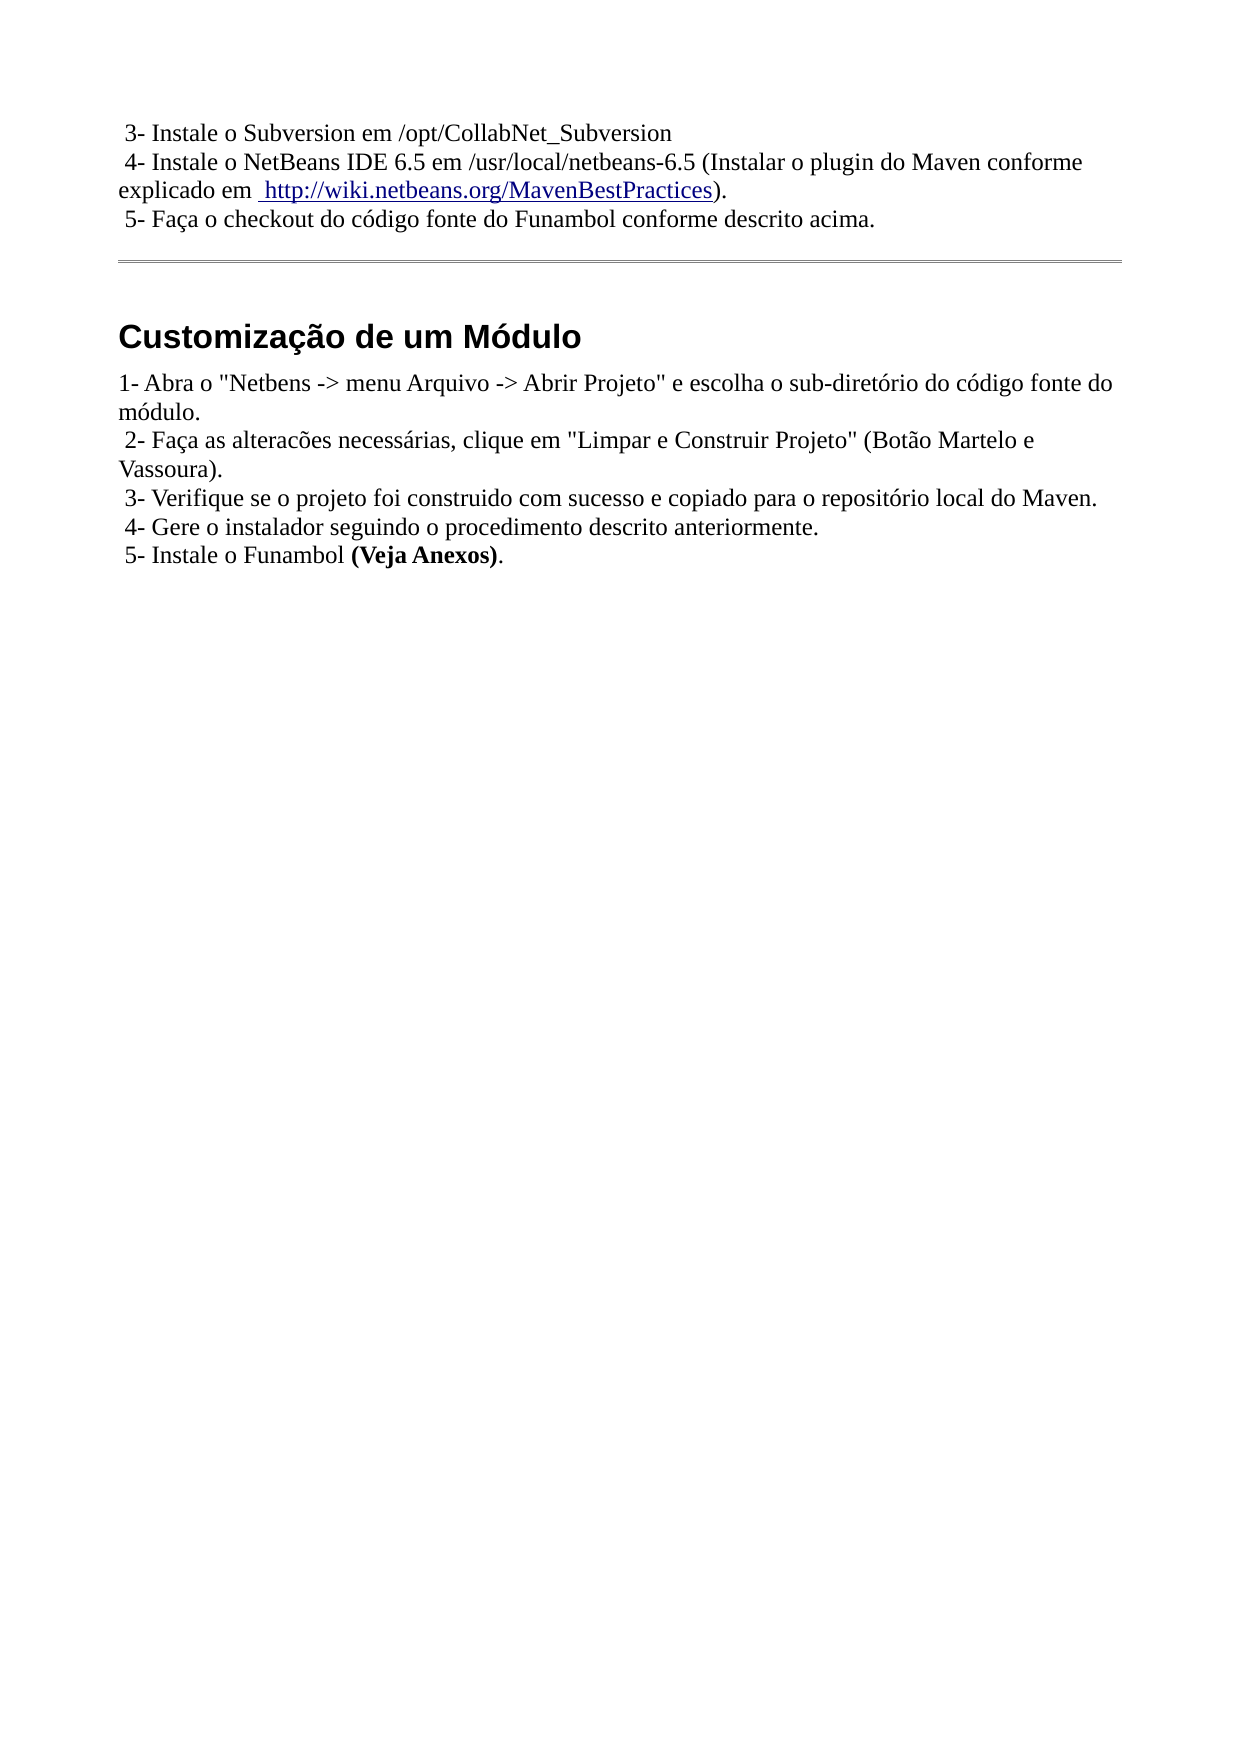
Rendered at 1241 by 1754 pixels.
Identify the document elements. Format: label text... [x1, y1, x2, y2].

text 1- Abra o "Netbens -> menu Arquivo -> Abrir Projeto" e escolha o sub-diretório do código fonte do módulo. 2- Faça as alteracões necessárias, clique em "Limpar e Construir Projeto" (Botão Martelo e Vassoura). 3- Verifique se o projeto foi construido com sucesso e copiado para o repositório local do Maven. 4- Gere o instalador seguindo o procedimento descrito anteriormente. 5- Instale o Funambol (Veja Anexos). [118, 368, 1122, 569]
subtitle Customização de um Módulo [118, 317, 1122, 355]
text 3- Instale o Subversion em /opt/CollabNet_Subversion 4- Instale o NetBeans IDE 6.5 em /usr/local/netbeans-6.5 (Instalar o plugin do Maven conforme explicado em http://wiki.netbeans.org/MavenBestPractices). 5- Faça o checkout do código fonte do Funambol conforme descrito acima. [118, 118, 1122, 233]
